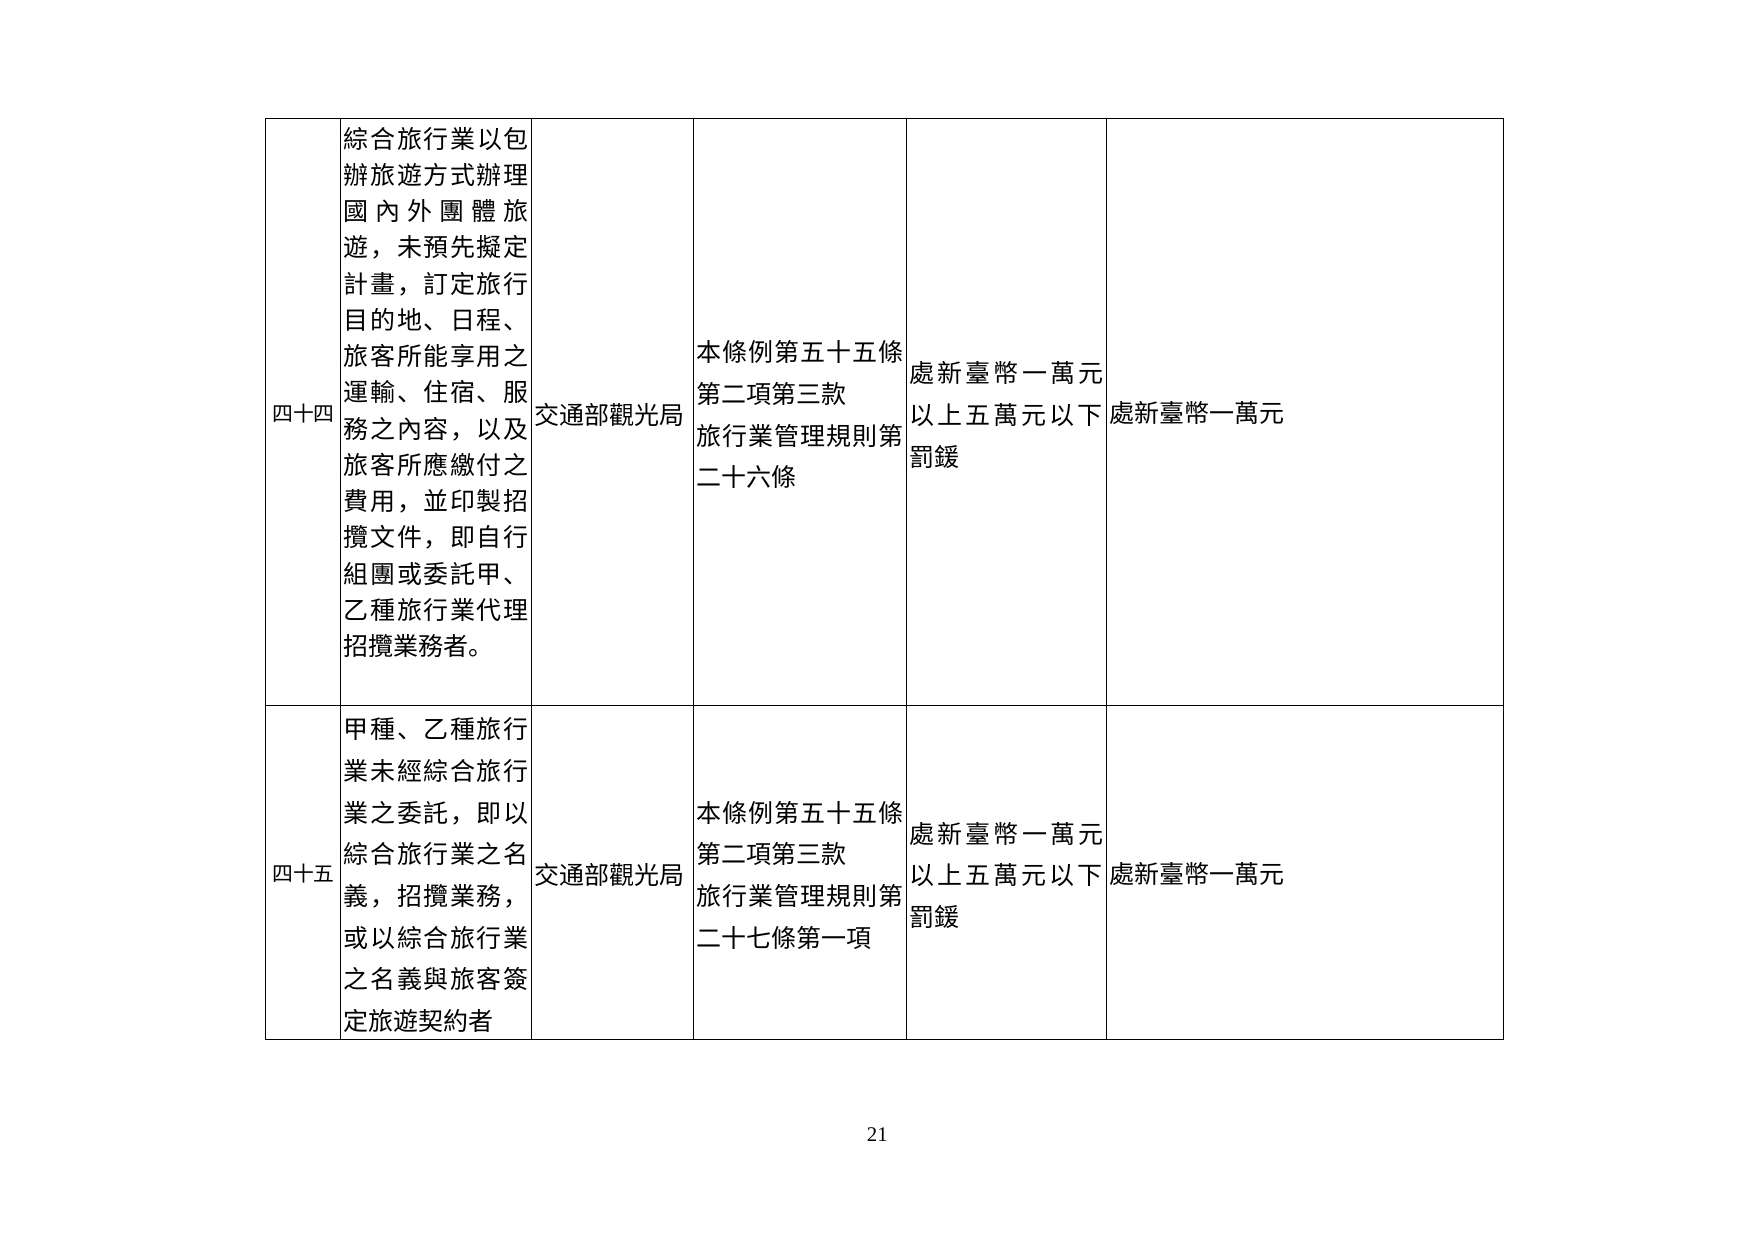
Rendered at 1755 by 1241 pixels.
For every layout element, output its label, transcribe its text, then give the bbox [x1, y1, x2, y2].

table_cell 本條例第五十五條第二項第三款 旅行業管理規則第二十六條 [694, 119, 906, 704]
table_cell 處新臺幣一萬元以上五萬元以下罰鍰 [907, 119, 1106, 704]
table_cell 甲種、乙種旅行業未經綜合旅行業之委託，即以綜合旅行業之名義，招攬業務，或以綜合旅行業之名義與旅客簽定旅遊契約者 [341, 706, 531, 1039]
table_cell 處新臺幣一萬元 [1107, 706, 1503, 1039]
table_cell 本條例第五十五條第二項第三款 旅行業管理規則第二十七條第一項 [694, 706, 906, 1039]
table_cell 綜合旅行業以包辦旅遊方式辦理國內外團體旅遊，未預先擬定計畫，訂定旅行目的地、日程、旅客所能享用之運輸、住宿、服務之內容，以及旅客所應繳付之費用，並印製招攬文件，即自行組團或委託甲、乙種旅行業代理招攬業務者。 [341, 119, 531, 704]
table_cell 處新臺幣一萬元 [1107, 119, 1503, 704]
table_cell 四十五 [266, 706, 340, 1039]
table_cell 交通部觀光局 [532, 706, 693, 1039]
table_cell 交通部觀光局 [532, 119, 693, 704]
table_cell 處新臺幣一萬元以上五萬元以下罰鍰 [907, 706, 1106, 1039]
table_cell 四十四 [266, 119, 340, 704]
